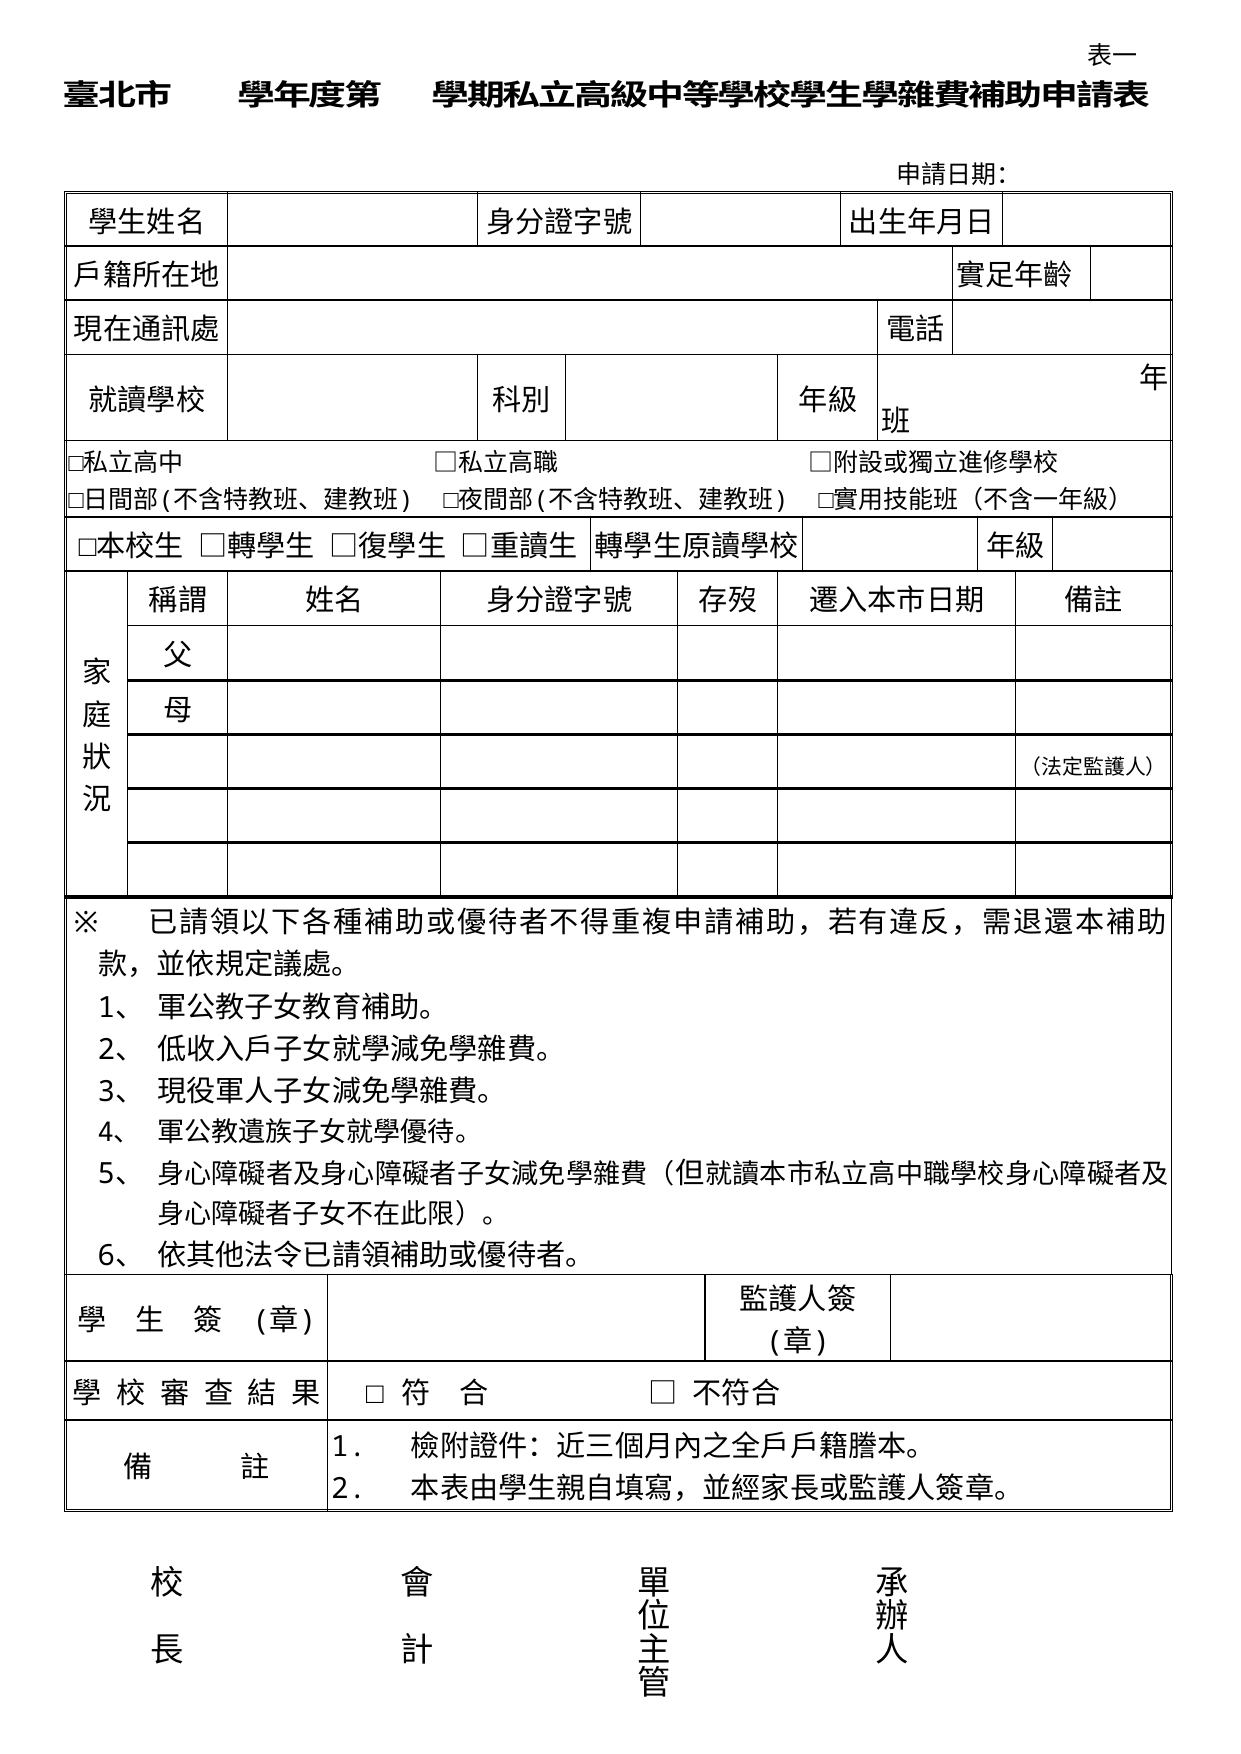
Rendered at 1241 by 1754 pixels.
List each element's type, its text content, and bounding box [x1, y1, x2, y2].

table_cell [778, 844, 1015, 895]
table_cell 姓名 [228, 572, 440, 624]
table_cell [228, 301, 877, 353]
table_cell [678, 682, 777, 733]
table_cell 稱謂 [128, 572, 227, 624]
table_cell 現在通訊處 [67, 301, 227, 353]
table_cell 備註 [1016, 572, 1170, 624]
table_cell [228, 355, 477, 439]
table_cell 年 班 [878, 355, 1170, 439]
table_cell [228, 247, 952, 299]
table_cell [441, 626, 677, 679]
text 校 長 [146, 1565, 191, 1700]
table_cell 學 校 審 查 結 果 [67, 1362, 327, 1419]
table_cell [778, 790, 1015, 841]
table_cell [228, 790, 440, 841]
table_cell [566, 355, 777, 439]
table_cell 轉學生原讀學校 [591, 518, 802, 570]
table_cell 戶籍所在地 [67, 247, 227, 299]
table_cell [1091, 247, 1170, 299]
table_cell [228, 844, 440, 895]
text 臺北市 學年度第 學期私立高級中等學校學生學雜費補助申請表 [62, 71, 1187, 114]
table_cell [441, 790, 677, 841]
text 承辦人 [871, 1565, 916, 1700]
table_cell [441, 844, 677, 895]
table_cell 母 [128, 682, 227, 733]
table_cell 科別 [478, 355, 565, 439]
table_cell [778, 626, 1015, 679]
table_cell （法定監護人） [1016, 736, 1170, 787]
table_cell [953, 301, 1170, 353]
table_cell [128, 844, 227, 895]
table_header [1003, 194, 1170, 245]
table_cell [128, 790, 227, 841]
table_header 身分證字號 [478, 194, 640, 245]
table_cell [891, 1275, 1170, 1360]
table_cell [1053, 518, 1170, 570]
table_cell [1016, 844, 1170, 895]
table_cell [228, 736, 440, 787]
table_cell 年級 [778, 355, 877, 439]
table_header 學生姓名 [67, 194, 227, 245]
table_cell [328, 1275, 704, 1360]
text 申請日期： [62, 153, 1224, 191]
table_cell 監護人簽(章) [706, 1275, 890, 1360]
table_cell [1016, 790, 1170, 841]
table_cell 實足年齡 [953, 247, 1090, 299]
table_cell [1016, 626, 1170, 679]
table_cell [678, 736, 777, 787]
table_cell 學 生 簽 (章) [67, 1275, 327, 1360]
table_cell [228, 682, 440, 733]
table_cell [803, 518, 977, 570]
table_cell [441, 736, 677, 787]
table_header [641, 194, 840, 245]
table_cell 父 [128, 626, 227, 679]
table_cell 身分證字號 [441, 572, 677, 624]
table_cell □ 符 合 □ 不符合 [328, 1362, 1170, 1419]
table_cell 家庭狀況 [67, 572, 127, 895]
table_cell 存歿 [678, 572, 777, 624]
table_cell [678, 790, 777, 841]
table_cell [228, 626, 440, 679]
table_header [228, 194, 477, 245]
table_cell [778, 682, 1015, 733]
text 單位主管 [630, 1565, 679, 1734]
table_cell □私立高中 □私立高職 □附設或獨立進修學校 □日間部(不含特教班、建教班) □夜間部(不含特教班、建教班) □實用技能班（不含一年級） [67, 441, 1170, 516]
table_cell [678, 626, 777, 679]
text 會 計 [396, 1565, 441, 1700]
table_cell [1016, 682, 1170, 733]
table_cell 已請領以下各種補助或優待者不得重複申請補助，若有違反，需退還本補助款，並依規定議處。 軍公教子女教育補助。 低收入戶子女就學減免學雜費。 現役軍人子女減免學雜費。 軍公教遺族子女就學優待。 身心障礙者及身心障礙者子女減免學雜費（但就讀本市私立高中職學校身心障礙者及身心障礙者子女不在此限）。 依其他法令已請領補助或優待者。 [67, 899, 1171, 1274]
table_cell 電話 [878, 301, 952, 353]
table_cell 檢附證件：近三個月內之全戶戶籍謄本。 本表由學生親自填寫，並經家長或監護人簽章。 [328, 1421, 1170, 1508]
table_cell 備 註 [67, 1421, 327, 1508]
table_cell [441, 682, 677, 733]
table_cell [128, 736, 227, 787]
table_header 出生年月日 [841, 194, 1002, 245]
table_cell 遷入本市日期 [778, 572, 1015, 624]
table_cell 年級 [978, 518, 1052, 570]
table_cell [678, 844, 777, 895]
table_cell 就讀學校 [67, 355, 227, 439]
table_cell □本校生 □轉學生 □復學生 □重讀生 [67, 518, 590, 570]
table_cell [778, 736, 1015, 787]
